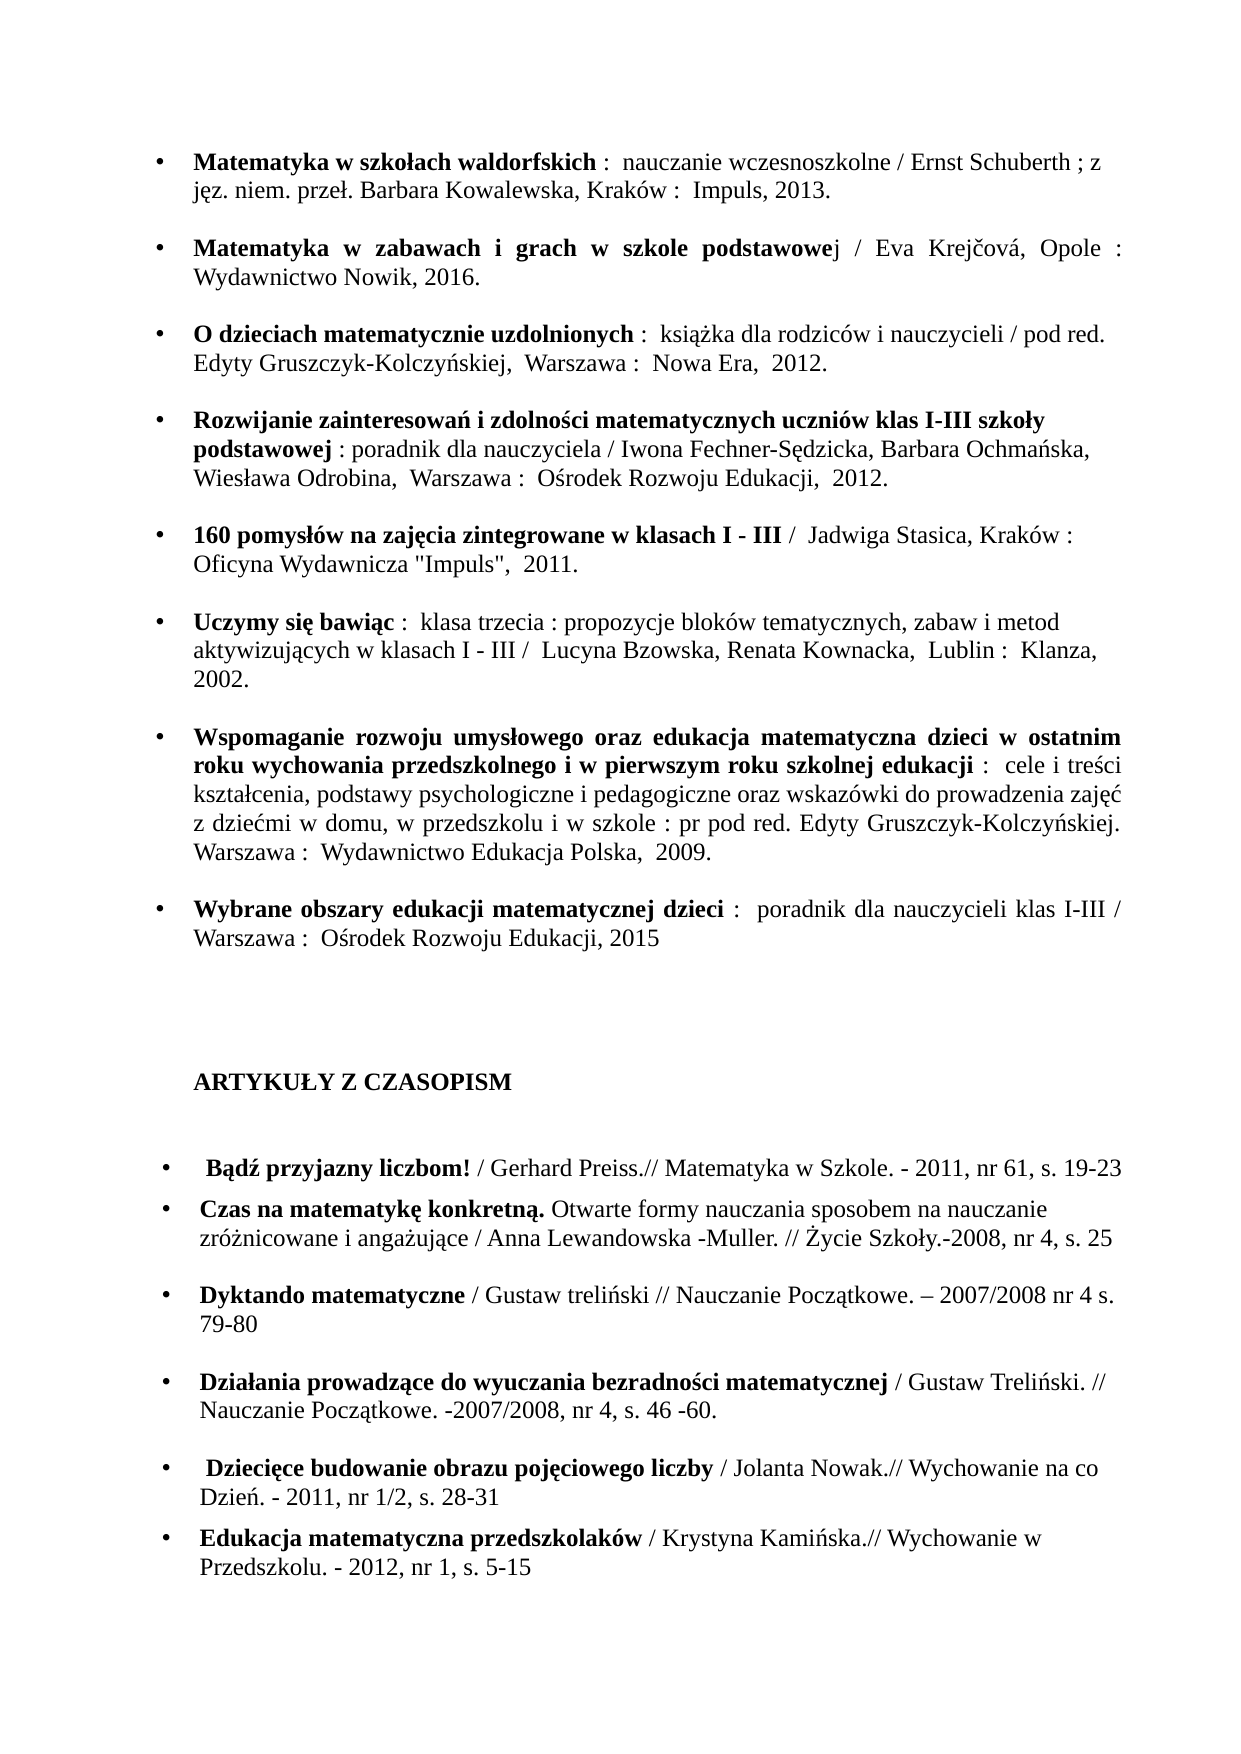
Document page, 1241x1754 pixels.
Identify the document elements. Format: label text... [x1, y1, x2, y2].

list Matematyka w zabawach i grach w szkole podstawowej / Eva Krejčová, Opole : Wydawnictwo Nowik, 2016. [156, 233, 1122, 291]
list Dyktando matematyczne / Gustaw treliński // Nauczanie Początkowe. – 2007/2008 nr 4 s. 79-80 [162, 1281, 1122, 1338]
list Uczymy się bawiąc : klasa trzecia : propozycje bloków tematycznych, zabaw i metod aktywizujących w klasach I - III / Lucyna Bzowska, Renata Kownacka, Lublin : Klanza, 2002. [156, 607, 1122, 693]
list O dzieciach matematycznie uzdolnionych : książka dla rodziców i nauczycieli / pod red. Edyty Gruszczyk-Kolczyńskiej, Warszawa : Nowa Era, 2012. [156, 319, 1122, 377]
list Matematyka w szkołach waldorfskich : nauczanie wczesnoszkolne / Ernst Schuberth ; z jęz. niem. przeł. Barbara Kowalewska, Kraków : Impuls, 2013. [156, 147, 1122, 204]
list Rozwijanie zainteresowań i zdolności matematycznych uczniów klas I-III szkoły podstawowej : poradnik dla nauczyciela / Iwona Fechner-Sędzicka, Barbara Ochmańska, Wiesława Odrobina, Warszawa : Ośrodek Rozwoju Edukacji, 2012. [156, 406, 1122, 492]
list Wspomaganie rozwoju umysłowego oraz edukacja matematyczna dzieci w ostatnim roku wychowania przedszkolnego i w pierwszym roku szkolnej edukacji : cele i treści kształcenia, podstawy psychologiczne i pedagogiczne oraz wskazówki do prowadzenia zajęć z dziećmi w domu, w przedszkolu i w szkole : pr pod red. Edyty Gruszczyk-Kolczyńskiej. Warszawa : Wydawnictwo Edukacja Polska, 2009. [156, 722, 1122, 866]
list Edukacja matematyczna przedszkolaków / Krystyna Kamińska.// Wychowanie w Przedszkolu. - 2012, nr 1, s. 5-15 [162, 1523, 1122, 1581]
list Wybrane obszary edukacji matematycznej dzieci : poradnik dla nauczycieli klas I-III / Warszawa : Ośrodek Rozwoju Edukacji, 2015 [156, 894, 1122, 952]
list 160 pomysłów na zajęcia zintegrowane w klasach I - III / Jadwiga Stasica, Kraków : Oficyna Wydawnicza "Impuls", 2011. [156, 521, 1122, 578]
list Bądź przyjazny liczbom! / Gerhard Preiss.// Matematyka w Szkole. - 2011, nr 61, s. 19-23 [162, 1153, 1122, 1182]
list ARTYKUŁY Z CZASOPISM [156, 1067, 1122, 1096]
list Dziecięce budowanie obrazu pojęciowego liczby / Jolanta Nowak.// Wychowanie na co Dzień. - 2011, nr 1/2, s. 28-31 [162, 1453, 1122, 1511]
list Działania prowadzące do wyuczania bezradności matematycznej / Gustaw Treliński. // Nauczanie Początkowe. -2007/2008, nr 4, s. 46 -60. [162, 1367, 1122, 1424]
list Czas na matematykę konkretną. Otwarte formy nauczania sposobem na nauczanie zróżnicowane i angażujące / Anna Lewandowska -Muller. // Życie Szkoły.-2008, nr 4, s. 25 [162, 1194, 1122, 1252]
